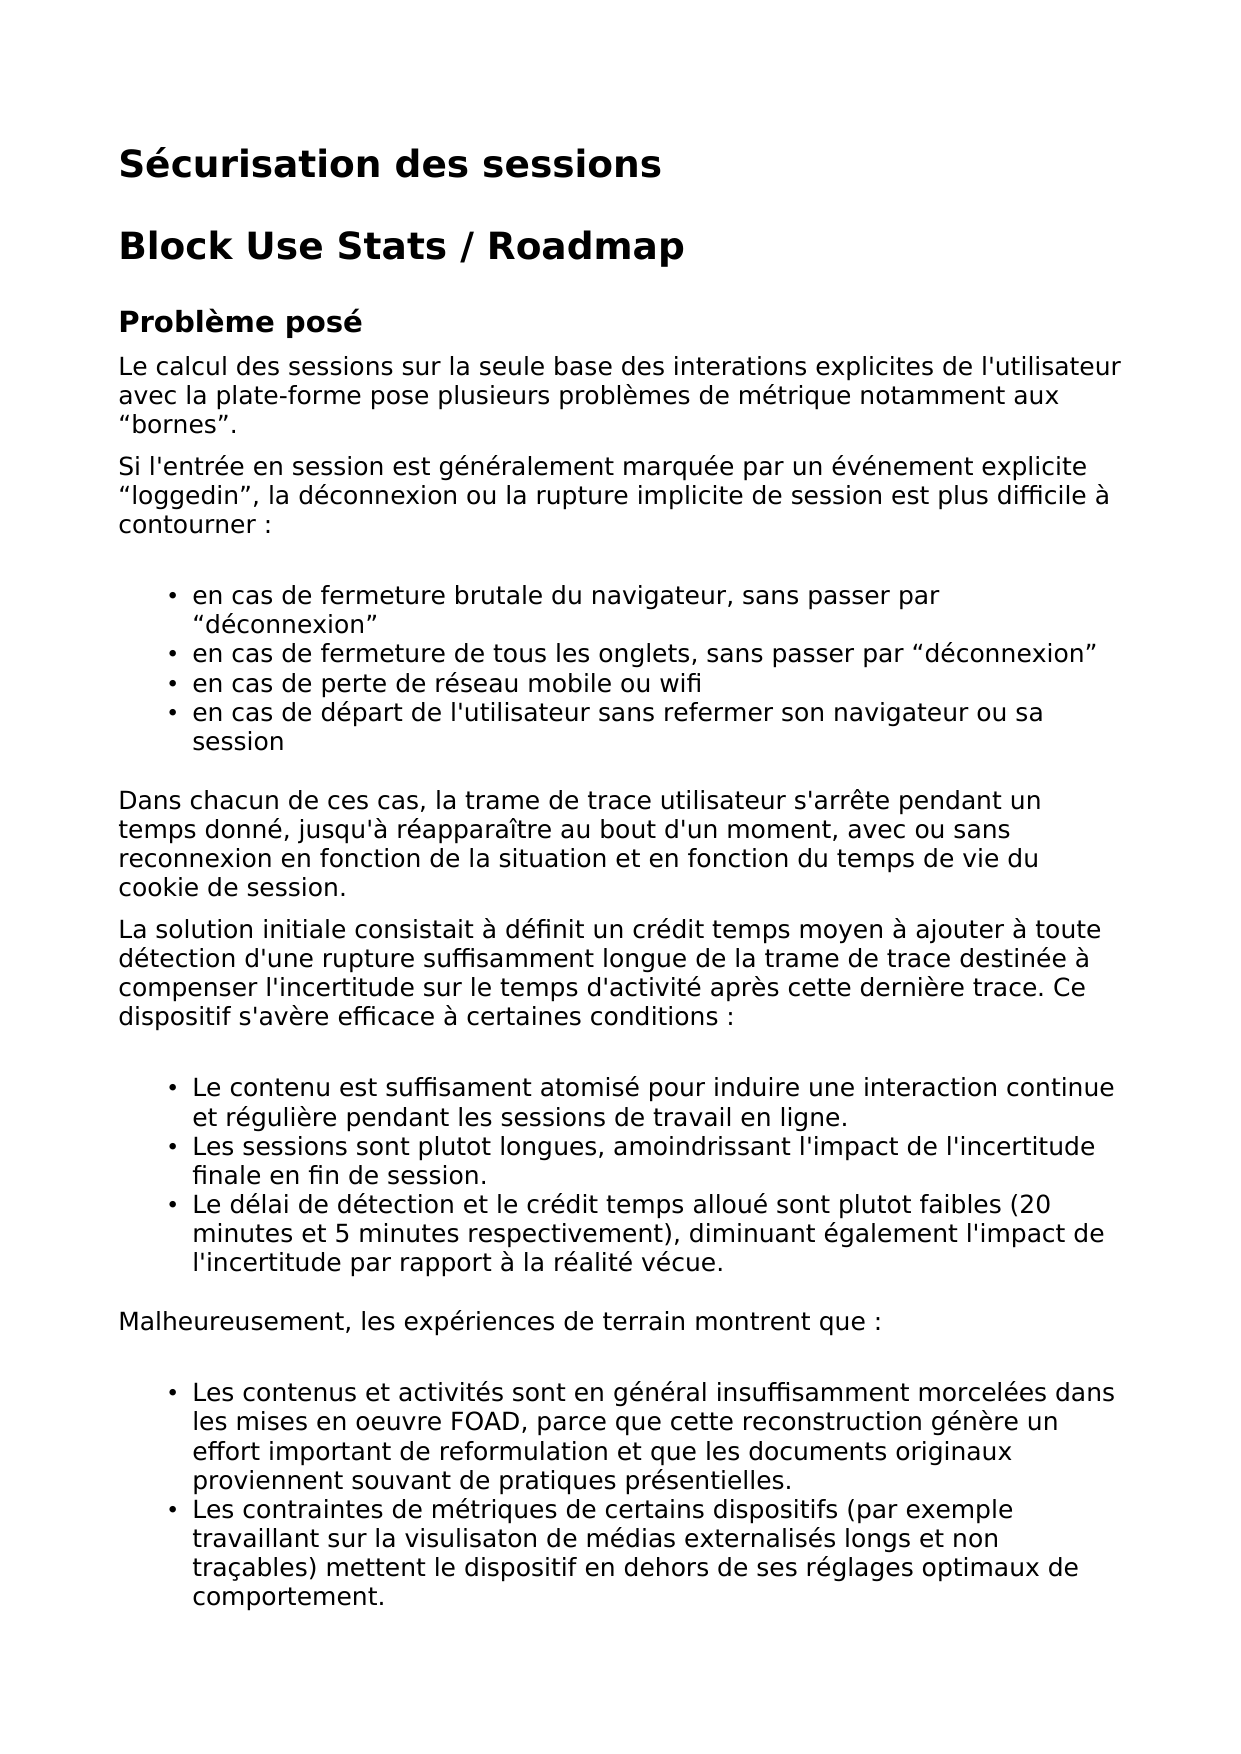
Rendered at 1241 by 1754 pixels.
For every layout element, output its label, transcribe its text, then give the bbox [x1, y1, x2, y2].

list en cas de fermeture de tous les onglets, sans passer par “déconnexion” [177, 640, 1122, 669]
text Dans chacun de ces cas, la trame de trace utilisateur s'arrête pendant un temps donné, jusqu'à réapparaître au bout d'un moment, avec ou sans reconnexion en fonction de la situation et en fonction du temps de vie du cookie de session. [118, 786, 1122, 902]
list en cas de fermeture brutale du navigateur, sans passer par “déconnexion” [177, 581, 1122, 640]
subtitle Block Use Stats / Roadmap [118, 224, 1122, 268]
list en cas de perte de réseau mobile ou wifi [177, 669, 1122, 698]
list en cas de départ de l'utilisateur sans refermer son navigateur ou sa session [177, 698, 1122, 756]
subtitle Sécurisation des sessions [118, 143, 1122, 187]
list Le délai de détection et le crédit temps alloué sont plutot faibles (20 minutes et 5 minutes respectivement), diminuant également l'impact de l'incertitude par rapport à la réalité vécue. [177, 1190, 1122, 1278]
text Si l'entrée en session est généralement marquée par un événement explicite “loggedin”, la déconnexion ou la rupture implicite de session est plus difficile à contourner : [118, 452, 1122, 539]
text Malheureusement, les expériences de terrain montrent que : [118, 1307, 1122, 1336]
subtitle Problème posé [118, 305, 1122, 339]
text La solution initiale consistait à définit un crédit temps moyen à ajouter à toute détection d'une rupture suffisamment longue de la trame de trace destinée à compenser l'incertitude sur le temps d'activité après cette dernière trace. Ce dispositif s'avère efficace à certaines conditions : [118, 915, 1122, 1032]
list Le contenu est suffisament atomisé pour induire une interaction continue et régulière pendant les sessions de travail en ligne. [177, 1074, 1122, 1132]
list Les contenus et activités sont en général insuffisamment morcelées dans les mises en oeuvre FOAD, parce que cette reconstruction génère un effort important de reformulation et que les documents originaux proviennent souvant de pratiques présentielles. [177, 1378, 1122, 1495]
list Les contraintes de métriques de certains dispositifs (par exemple travaillant sur la visulisaton de médias externalisés longs et non traçables) mettent le dispositif en dehors de ses réglages optimaux de comportement. [177, 1495, 1122, 1612]
list Les sessions sont plutot longues, amoindrissant l'impact de l'incertitude finale en fin de session. [177, 1132, 1122, 1190]
text Le calcul des sessions sur la seule base des interations explicites de l'utilisateur avec la plate-forme pose plusieurs problèmes de métrique notamment aux “bornes”. [118, 352, 1122, 439]
